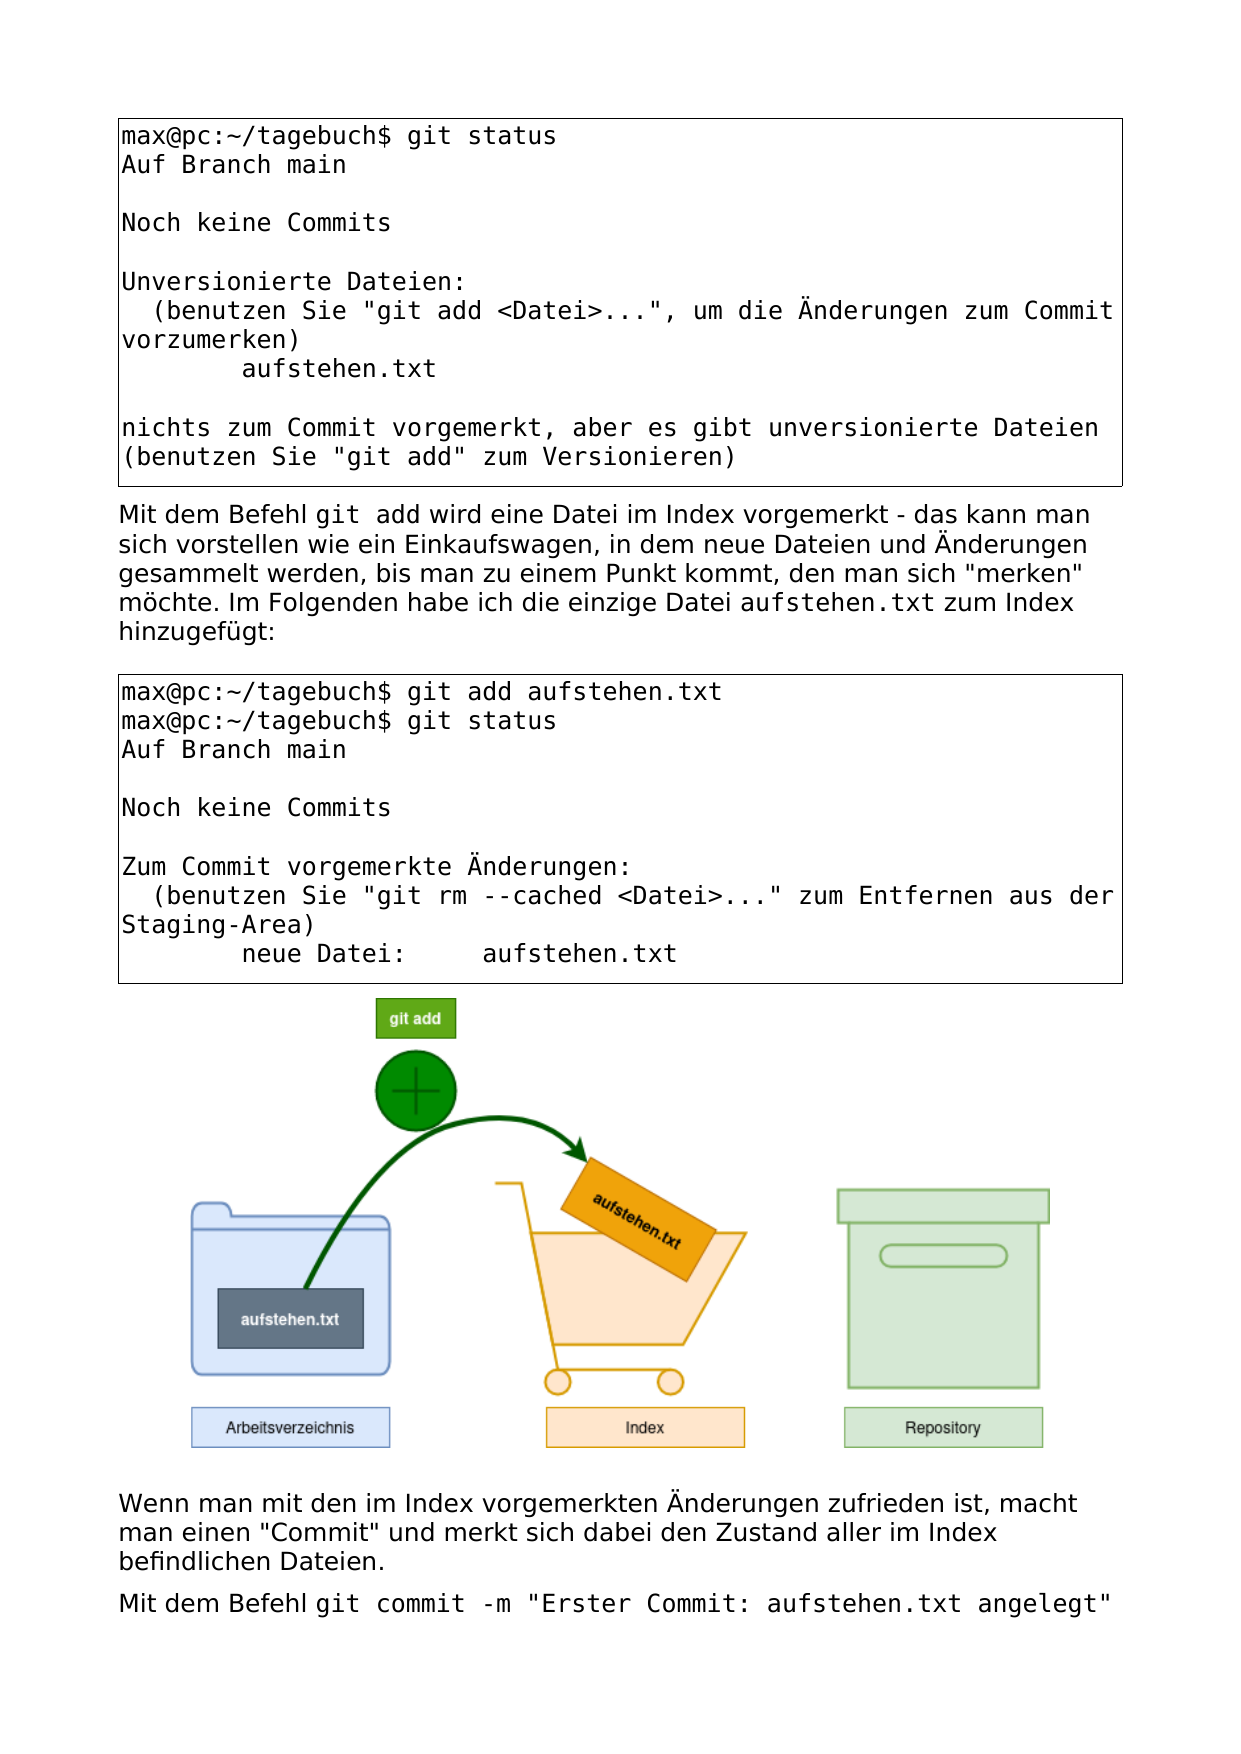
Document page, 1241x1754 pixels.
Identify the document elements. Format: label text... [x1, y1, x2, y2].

text Mit dem Befehl git add wird eine Datei im Index vorgemerkt - das kann man sich vorstellen wie ein Einkaufswagen, in dem neue Dateien und Änderungen gesammelt werden, bis man zu einem Punkt kommt, den man sich "merken" möchte. Im Folgenden habe ich die einzige Datei aufstehen.txt zum Index hinzugefügt: [118, 501, 1122, 647]
table_header max@pc:~/tagebuch$ git add aufstehen.txt max@pc:~/tagebuch$ git status Auf Branch main Noch keine Commits Zum Commit vorgemerkte Änderungen: (benutzen Sie "git rm --cached <Datei>..." zum Entfernen aus der Staging-Area) neue Datei: aufstehen.txt [119, 675, 1122, 983]
text Mit dem Befehl git commit -m "Erster Commit: aufstehen.txt angelegt" [118, 1589, 1122, 1618]
table_header max@pc:~/tagebuch$ git status Auf Branch main Noch keine Commits Unversionierte Dateien: (benutzen Sie "git add <Datei>...", um die Änderungen zum Commit vorzumerken) aufstehen.txt nichts zum Commit vorgemerkt, aber es gibt unversionierte Dateien (benutzen Sie "git add" zum Versionieren) [119, 119, 1122, 486]
text Wenn man mit den im Index vorgemerkten Änderungen zufrieden ist, macht man einen "Commit" und merkt sich dabei den Zustand aller im Index befindlichen Dateien. [118, 1489, 1122, 1577]
picture [190, 998, 1050, 1448]
